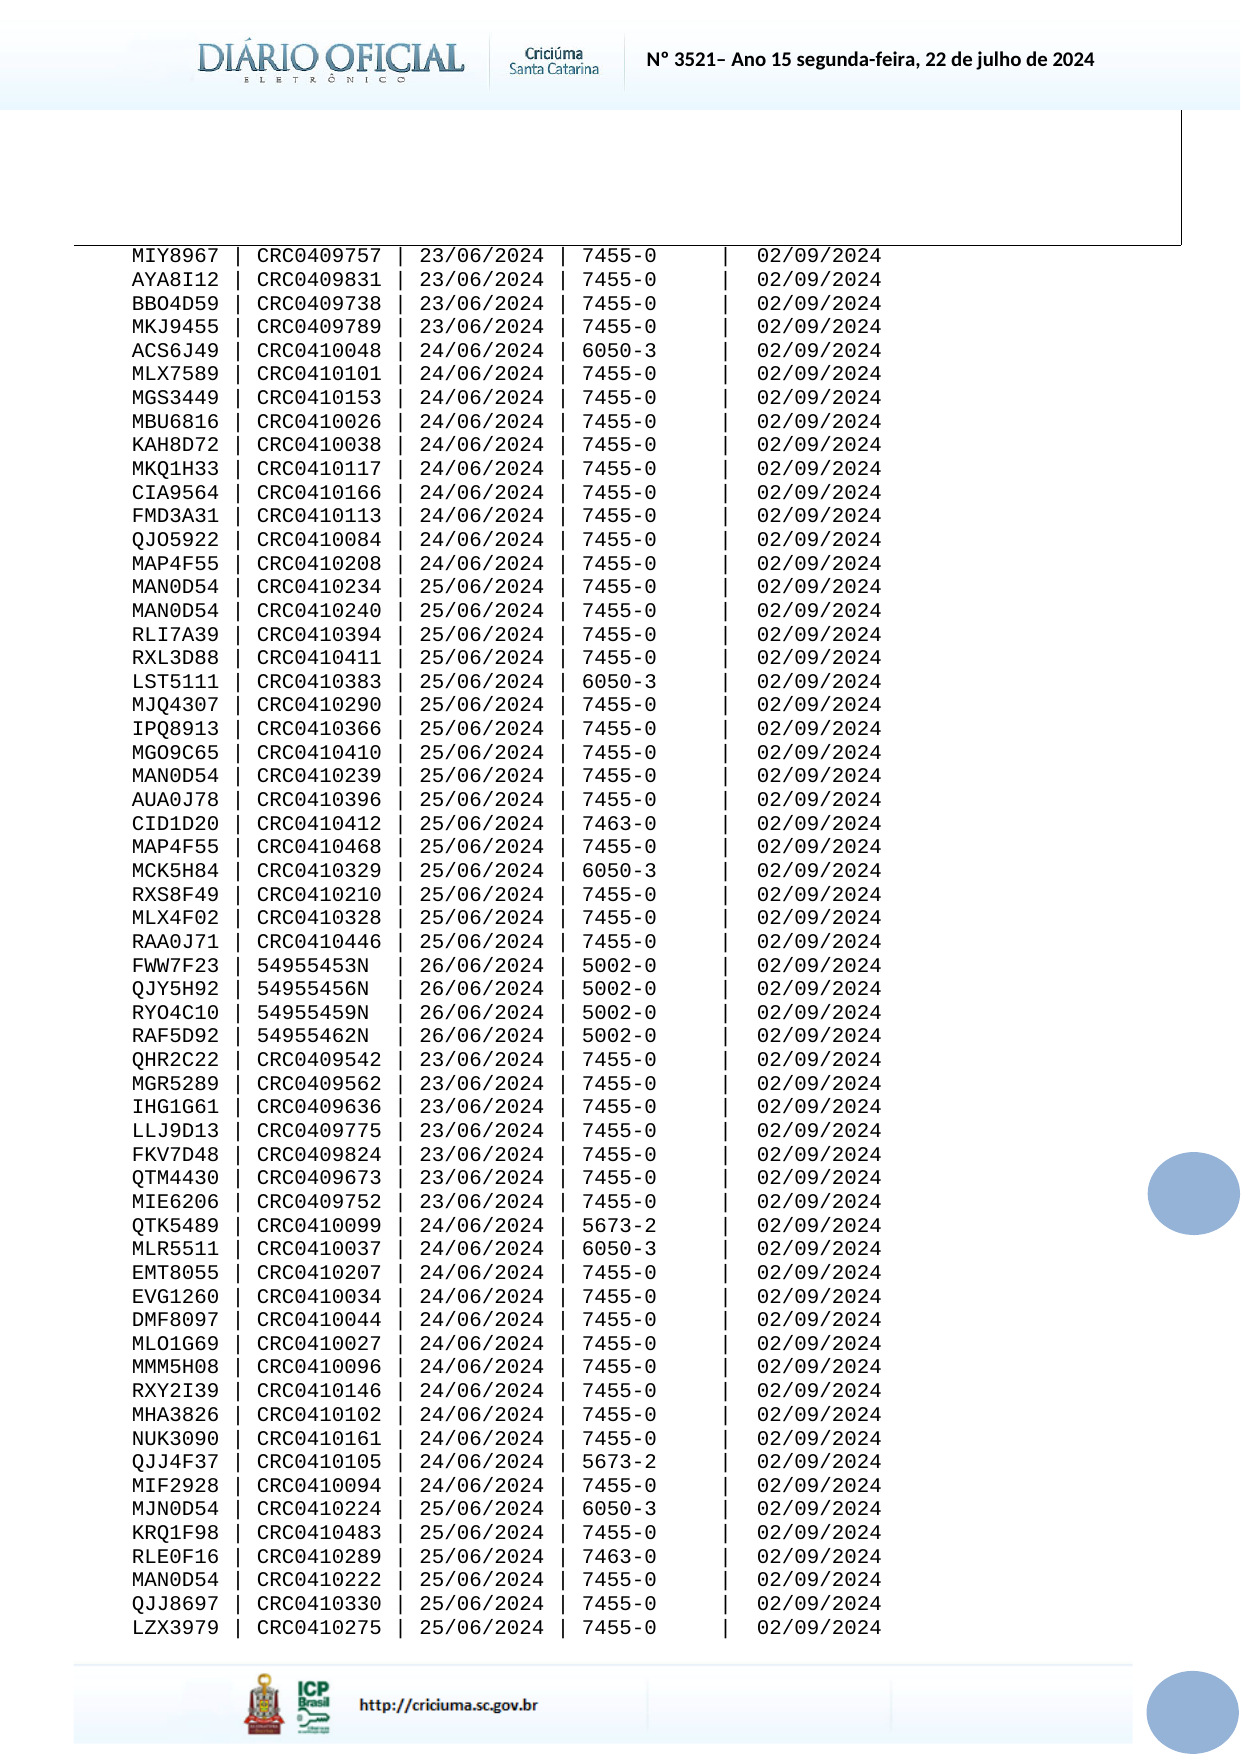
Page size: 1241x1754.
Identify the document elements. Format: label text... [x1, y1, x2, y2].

text QJY5H92 | 54955456N | 26/06/2024 | 5002-0 | 02/09/2024 [44, 978, 1181, 1002]
text CIA9564 | CRC0410166 | 24/06/2024 | 7455-0 | 02/09/2024 [44, 482, 1181, 505]
text CID1D20 | CRC0410412 | 25/06/2024 | 7463-0 | 02/09/2024 [44, 813, 1181, 836]
text KAH8D72 | CRC0410038 | 24/06/2024 | 7455-0 | 02/09/2024 [44, 434, 1181, 458]
text MGS3449 | CRC0410153 | 24/06/2024 | 7455-0 | 02/09/2024 [44, 387, 1181, 411]
text ACS6J49 | CRC0410048 | 24/06/2024 | 6050-3 | 02/09/2024 [44, 340, 1181, 363]
text RXS8F49 | CRC0410210 | 25/06/2024 | 7455-0 | 02/09/2024 [44, 884, 1181, 907]
text QHR2C22 | CRC0409542 | 23/06/2024 | 7455-0 | 02/09/2024 [44, 1049, 1181, 1073]
text RLE0F16 | CRC0410289 | 25/06/2024 | 7463-0 | 02/09/2024 [44, 1546, 1181, 1569]
text MBU6816 | CRC0410026 | 24/06/2024 | 7455-0 | 02/09/2024 [44, 411, 1181, 434]
text RXL3D88 | CRC0410411 | 25/06/2024 | 7455-0 | 02/09/2024 [44, 647, 1181, 671]
text QJO5922 | CRC0410084 | 24/06/2024 | 7455-0 | 02/09/2024 [44, 529, 1181, 553]
text AYA8I12 | CRC0409831 | 23/06/2024 | 7455-0 | 02/09/2024 [44, 269, 1181, 292]
text QTK5489 | CRC0410099 | 24/06/2024 | 5673-2 | 02/09/2024 [44, 1215, 1181, 1238]
text RXY2I39 | CRC0410146 | 24/06/2024 | 7455-0 | 02/09/2024 [44, 1380, 1181, 1404]
text MAN0D54 | CRC0410239 | 25/06/2024 | 7455-0 | 02/09/2024 [44, 765, 1181, 789]
text QJJ4F37 | CRC0410105 | 24/06/2024 | 5673-2 | 02/09/2024 [44, 1451, 1181, 1475]
text MHA3826 | CRC0410102 | 24/06/2024 | 7455-0 | 02/09/2024 [44, 1404, 1181, 1427]
text KRQ1F98 | CRC0410483 | 25/06/2024 | 7455-0 | 02/09/2024 [44, 1522, 1181, 1546]
text MLR5511 | CRC0410037 | 24/06/2024 | 6050-3 | 02/09/2024 [44, 1238, 1181, 1262]
text LST5111 | CRC0410383 | 25/06/2024 | 6050-3 | 02/09/2024 [44, 671, 1181, 694]
text MGO9C65 | CRC0410410 | 25/06/2024 | 7455-0 | 02/09/2024 [44, 742, 1181, 765]
text MKQ1H33 | CRC0410117 | 24/06/2024 | 7455-0 | 02/09/2024 [44, 458, 1181, 482]
text MIY8967 | CRC0409757 | 23/06/2024 | 7455-0 | 02/09/2024 [44, 245, 1181, 269]
text MIF2928 | CRC0410094 | 24/06/2024 | 7455-0 | 02/09/2024 [44, 1475, 1181, 1498]
text BBO4D59 | CRC0409738 | 23/06/2024 | 7455-0 | 02/09/2024 [44, 292, 1181, 316]
text MMM5H08 | CRC0410096 | 24/06/2024 | 7455-0 | 02/09/2024 [44, 1357, 1181, 1380]
text MJQ4307 | CRC0410290 | 25/06/2024 | 7455-0 | 02/09/2024 [44, 694, 1181, 718]
text MAN0D54 | CRC0410234 | 25/06/2024 | 7455-0 | 02/09/2024 [44, 576, 1181, 600]
text MAN0D54 | CRC0410222 | 25/06/2024 | 7455-0 | 02/09/2024 [44, 1569, 1181, 1593]
text IPQ8913 | CRC0410366 | 25/06/2024 | 7455-0 | 02/09/2024 [44, 718, 1181, 742]
text DMF8097 | CRC0410044 | 24/06/2024 | 7455-0 | 02/09/2024 [44, 1309, 1181, 1333]
text MLX4F02 | CRC0410328 | 25/06/2024 | 7455-0 | 02/09/2024 [44, 907, 1181, 931]
text MIE6206 | CRC0409752 | 23/06/2024 | 7455-0 | 02/09/2024 [44, 1191, 1153, 1215]
text QJJ8697 | CRC0410330 | 25/06/2024 | 7455-0 | 02/09/2024 [44, 1593, 1181, 1617]
text FKV7D48 | CRC0409824 | 23/06/2024 | 7455-0 | 02/09/2024 [44, 1144, 1181, 1167]
text AUA0J78 | CRC0410396 | 25/06/2024 | 7455-0 | 02/09/2024 [44, 789, 1181, 813]
text MAN0D54 | CRC0410240 | 25/06/2024 | 7455-0 | 02/09/2024 [44, 600, 1181, 623]
text QTM4430 | CRC0409673 | 23/06/2024 | 7455-0 | 02/09/2024 [44, 1167, 1157, 1191]
text FWW7F23 | 54955453N | 26/06/2024 | 5002-0 | 02/09/2024 [44, 954, 1181, 978]
text EMT8055 | CRC0410207 | 24/06/2024 | 7455-0 | 02/09/2024 [44, 1262, 1181, 1286]
text MLX7589 | CRC0410101 | 24/06/2024 | 7455-0 | 02/09/2024 [44, 363, 1181, 387]
text NUK3090 | CRC0410161 | 24/06/2024 | 7455-0 | 02/09/2024 [44, 1427, 1181, 1451]
text MAP4F55 | CRC0410468 | 25/06/2024 | 7455-0 | 02/09/2024 [44, 836, 1181, 860]
text RYO4C10 | 54955459N | 26/06/2024 | 5002-0 | 02/09/2024 [44, 1002, 1181, 1026]
text IHG1G61 | CRC0409636 | 23/06/2024 | 7455-0 | 02/09/2024 [44, 1096, 1181, 1120]
text RAA0J71 | CRC0410446 | 25/06/2024 | 7455-0 | 02/09/2024 [44, 931, 1181, 954]
text RAF5D92 | 54955462N | 26/06/2024 | 5002-0 | 02/09/2024 [44, 1026, 1181, 1049]
text LZX3979 | CRC0410275 | 25/06/2024 | 7455-0 | 02/09/2024 [44, 1617, 1181, 1640]
text FMD3A31 | CRC0410113 | 24/06/2024 | 7455-0 | 02/09/2024 [44, 505, 1181, 529]
text MLO1G69 | CRC0410027 | 24/06/2024 | 7455-0 | 02/09/2024 [44, 1333, 1181, 1357]
text LLJ9D13 | CRC0409775 | 23/06/2024 | 7455-0 | 02/09/2024 [44, 1120, 1181, 1144]
text MGR5289 | CRC0409562 | 23/06/2024 | 7455-0 | 02/09/2024 [44, 1073, 1181, 1096]
text MAP4F55 | CRC0410208 | 24/06/2024 | 7455-0 | 02/09/2024 [44, 553, 1181, 576]
text MCK5H84 | CRC0410329 | 25/06/2024 | 6050-3 | 02/09/2024 [44, 860, 1181, 884]
text MKJ9455 | CRC0409789 | 23/06/2024 | 7455-0 | 02/09/2024 [44, 316, 1181, 340]
text RLI7A39 | CRC0410394 | 25/06/2024 | 7455-0 | 02/09/2024 [44, 623, 1181, 647]
text EVG1260 | CRC0410034 | 24/06/2024 | 7455-0 | 02/09/2024 [44, 1286, 1181, 1309]
text MJN0D54 | CRC0410224 | 25/06/2024 | 6050-3 | 02/09/2024 [44, 1498, 1181, 1522]
